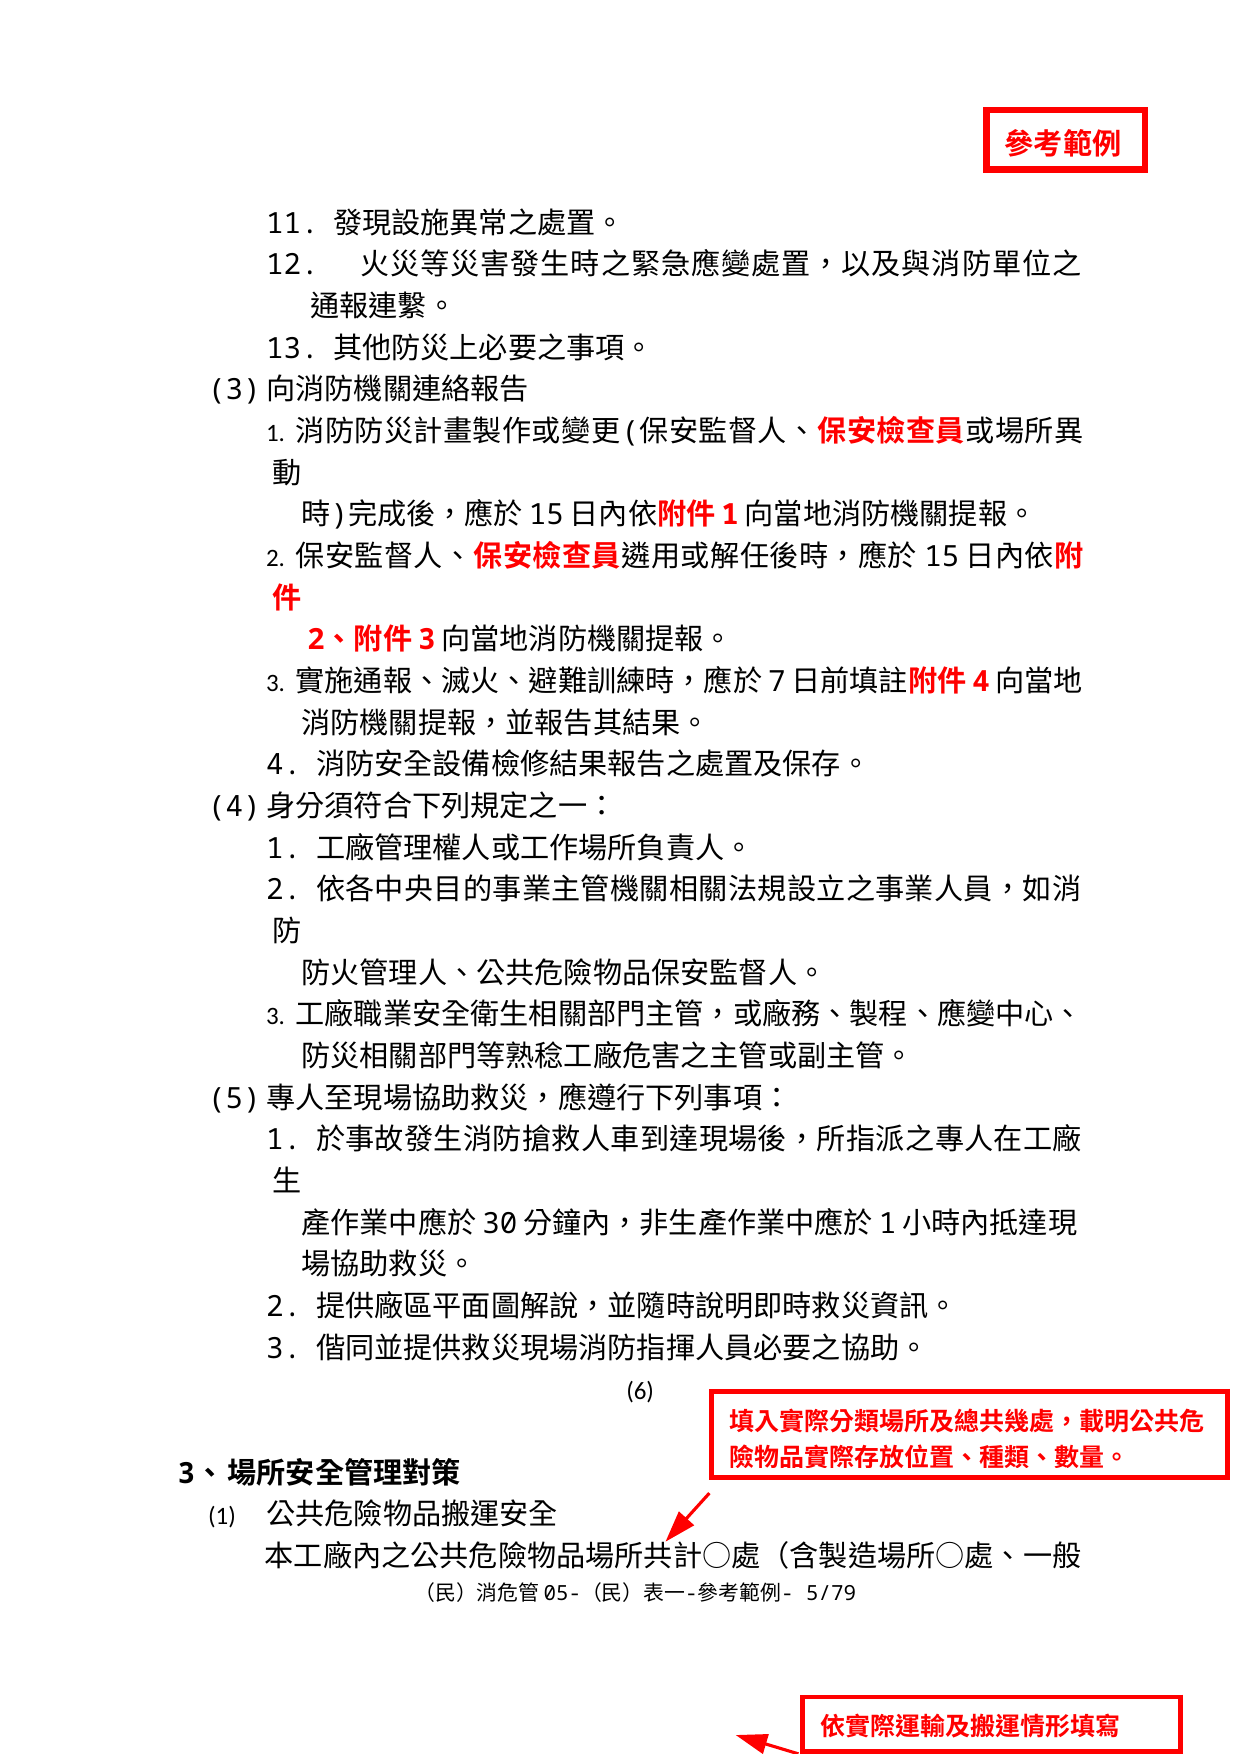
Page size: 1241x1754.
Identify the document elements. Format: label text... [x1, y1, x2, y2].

text 2、附件3向當地消防機關提報。 [272, 616, 1084, 658]
text 依實際運輸及搬運情形填寫 [820, 1707, 1163, 1742]
text 本工廠內之公共危險物品場所共計○處（含製造場所○處、一般 [264, 1533, 1084, 1575]
text 防火管理人、公共危險物品保安監督人。 [272, 950, 1084, 991]
list 公共危險物品搬運安全 [208, 1491, 1084, 1533]
text 消防機關提報，並報告其結果。 [272, 700, 1084, 741]
list 火災等災害發生時之緊急應變處置，以及與消防單位之通報連繫。 [266, 241, 1084, 325]
list 其他防災上必要之事項。 [266, 325, 1084, 366]
list 發現設施異常之處置。 [266, 200, 1084, 241]
list 實施通報、滅火、避難訓練時，應於7日前填註附件4向當地 [266, 658, 1084, 700]
list 工廠管理權人或工作場所負責人。 [266, 825, 1084, 866]
list 向消防機關連絡報告 [208, 366, 1084, 408]
list 消防安全設備檢修結果報告之處置及保存。 [266, 741, 1084, 783]
list 填入實際分類場所及總共幾處，載明公共危險物品實際存放位置、種類、數量。 [729, 1401, 1210, 1467]
list 工廠職業安全衛生相關部門主管，或廠務、製程、應變中心、 [266, 991, 1084, 1033]
list 身分須符合下列規定之一： [208, 783, 1084, 825]
text [805, 1699, 1178, 1749]
list 消防防災計畫製作或變更(保安監督人、保安檢查員或場所異動 [266, 408, 1084, 491]
text 場協助救災。 [272, 1241, 1084, 1283]
text 時)完成後，應於15日內依附件1向當地消防機關提報。 [272, 491, 1084, 533]
list 場所安全管理對策 [177, 1450, 1092, 1491]
list 專人至現場協助救災，應遵行下列事項： [208, 1075, 1084, 1116]
text 防災相關部門等熟稔工廠危害之主管或副主管。 [272, 1033, 1084, 1075]
list 於事故發生消防搶救人車到達現場後，所指派之專人在工廠生 [266, 1116, 1084, 1200]
list 依各中央目的事業主管機關相關法規設立之事業人員，如消防 [266, 866, 1084, 950]
list 提供廠區平面圖解說，並隨時說明即時救災資訊。 [266, 1283, 1084, 1325]
list 偕同並提供救災現場消防指揮人員必要之協助。 [266, 1325, 1084, 1366]
list 保安監督人、保安檢查員遴用或解任後時，應於15日內依附件 [266, 533, 1084, 616]
text 產作業中應於30分鐘內，非生產作業中應於1小時內抵達現 [272, 1200, 1084, 1241]
